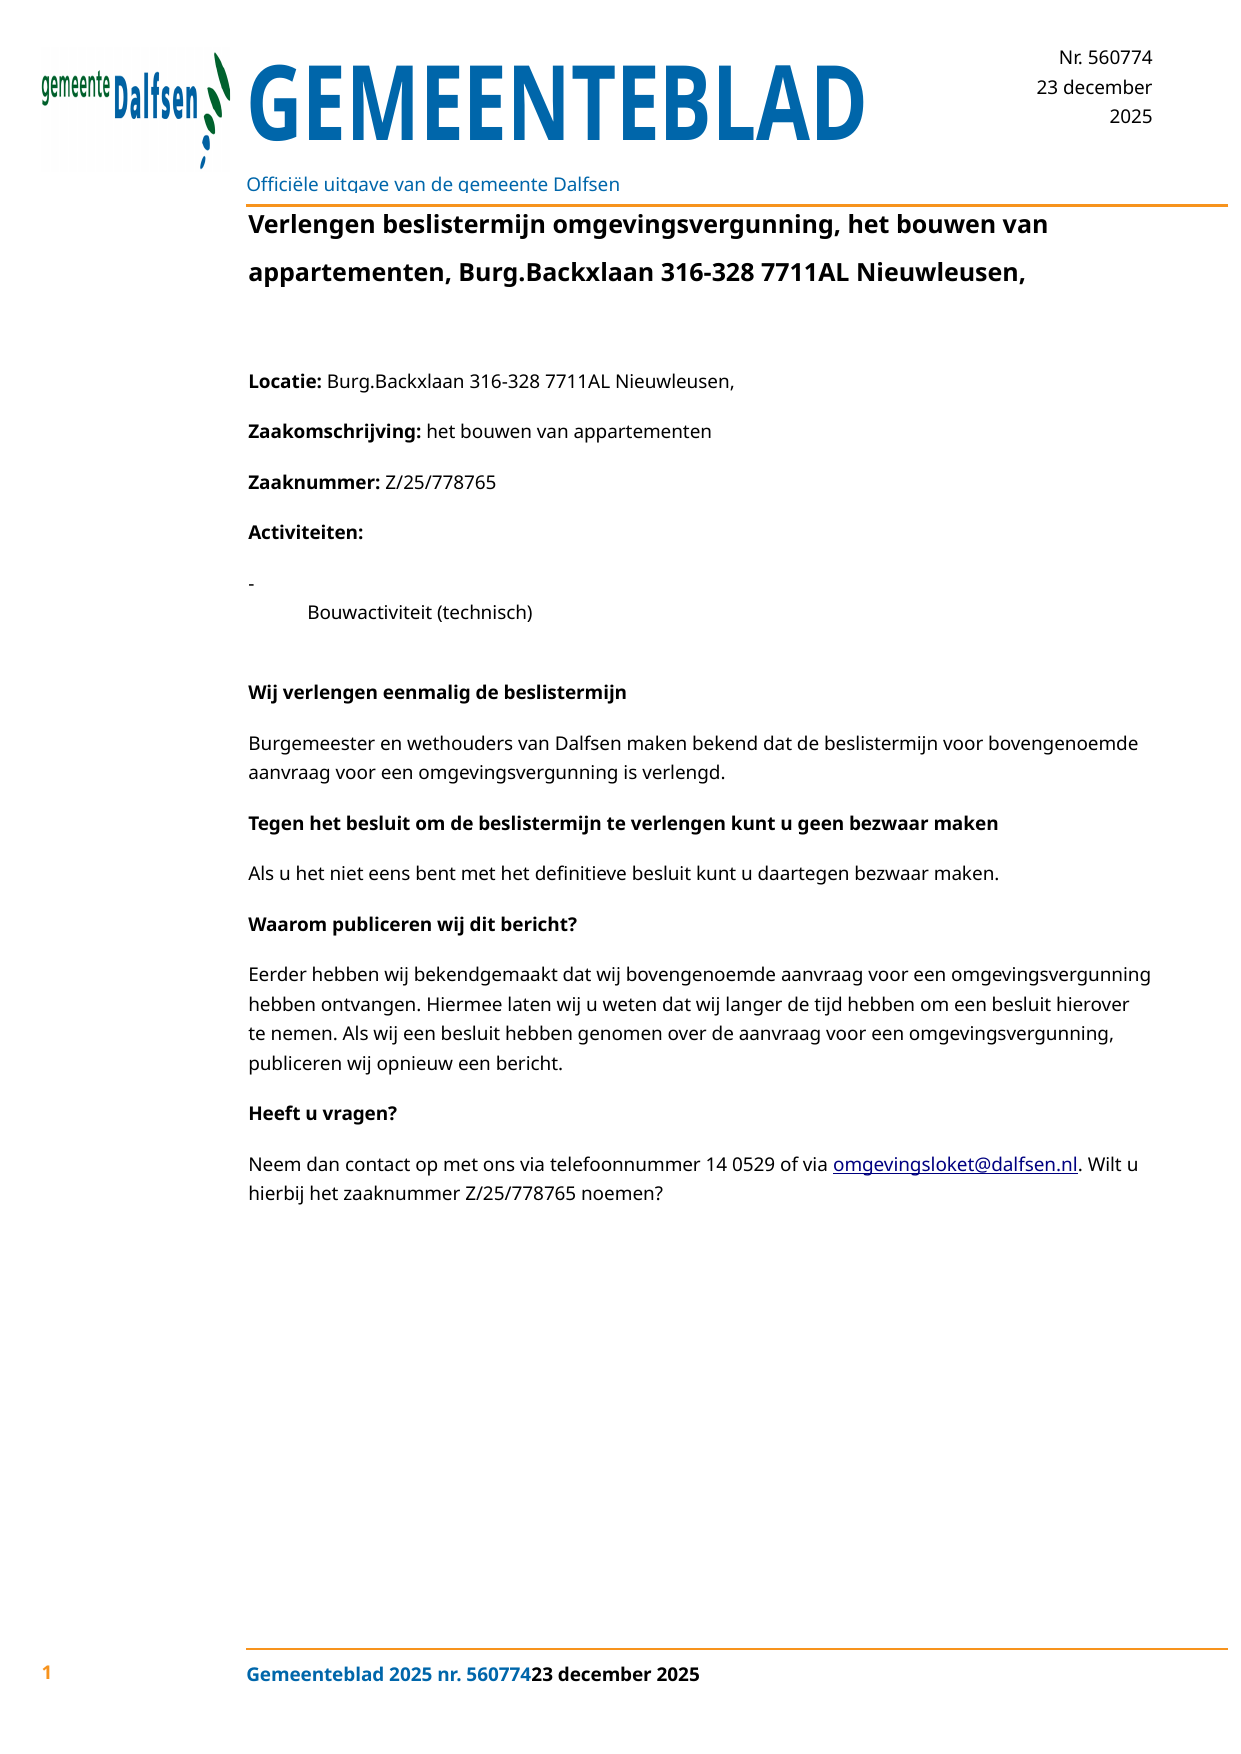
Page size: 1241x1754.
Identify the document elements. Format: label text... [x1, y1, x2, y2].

text Zaakomschrijving: het bouwen van appartementen [248, 419, 1152, 444]
text Heeft u vragen? [248, 1100, 1152, 1126]
text Locatie: Burg.Backxlaan 316-328 7711AL Nieuwleusen, [248, 368, 1152, 394]
text Burgemeester en wethouders van Dalfsen maken bekend dat de beslistermijn voor bovengenoemde aanvraag voor een omgevingsvergunning is verlengd. [248, 730, 1152, 785]
text Wij verlengen eenmalig de beslistermijn [248, 679, 1152, 705]
text Activiteiten: [248, 519, 1152, 545]
text Waarom publiceren wij dit bericht? [248, 911, 1152, 937]
text Zaaknummer: Z/25/778765 [248, 469, 1152, 495]
text Eerder hebben wij bekendgemaakt dat wij bovengenoemde aanvraag voor een omgevingsvergunning hebben ontvangen. Hiermee laten wij u weten dat wij langer de tijd hebben om een besluit hierover te nemen. Als wij een besluit hebben genomen over de aanvraag voor een omgevingsvergunning, publiceren wij opnieuw een bericht. [248, 961, 1152, 1076]
text Als u het niet eens bent met het definitieve besluit kunt u daartegen bezwaar maken. [248, 860, 1152, 886]
picture [41, 47, 231, 172]
list Bouwactiviteit (technisch) [248, 599, 1152, 625]
text Tegen het besluit om de beslistermijn te verlengen kunt u geen bezwaar maken [248, 810, 1152, 836]
text Verlengen beslistermijn omgevingsvergunning, het bouwen van appartementen, Burg.Backxlaan 316-328 7711AL Nieuwleusen, [248, 207, 1152, 288]
text Neem dan contact op met ons via telefoonnummer 14 0529 of via omgevingsloket@dalfsen.nl. Wilt u hierbij het zaaknummer Z/25/778765 noemen? [248, 1151, 1152, 1206]
